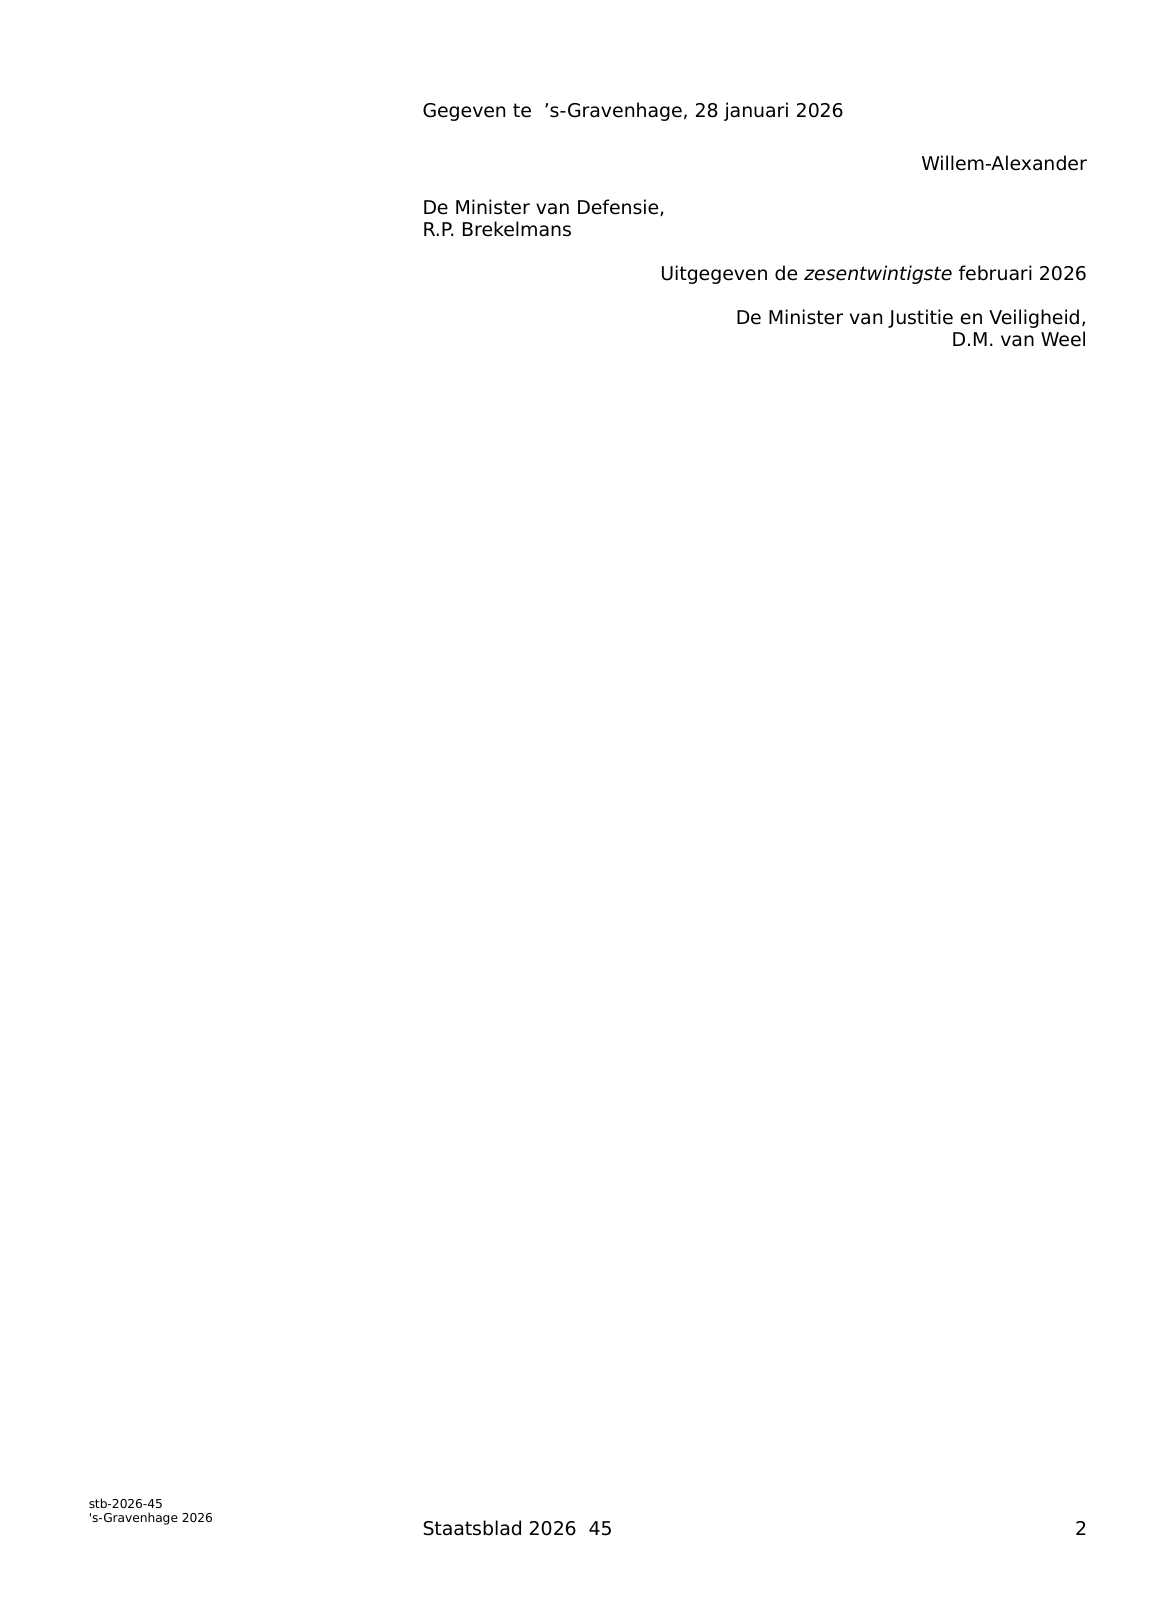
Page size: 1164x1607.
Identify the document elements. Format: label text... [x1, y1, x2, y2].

text Willem-Alexander [422, 152, 1087, 174]
text Uitgegeven de zesentwintigste februari 2026 [422, 263, 1087, 285]
text 's-Gravenhage 2026 [88, 1511, 323, 1525]
text Gegeven te ’s-Gravenhage, 28 januari 2026 [422, 100, 1087, 122]
text De Minister van Justitie en Veiligheid, D.M. van Weel [422, 307, 1087, 351]
text De Minister van Defensie, R.P. Brekelmans [422, 197, 1087, 241]
text stb-2026-45 [88, 1497, 323, 1511]
